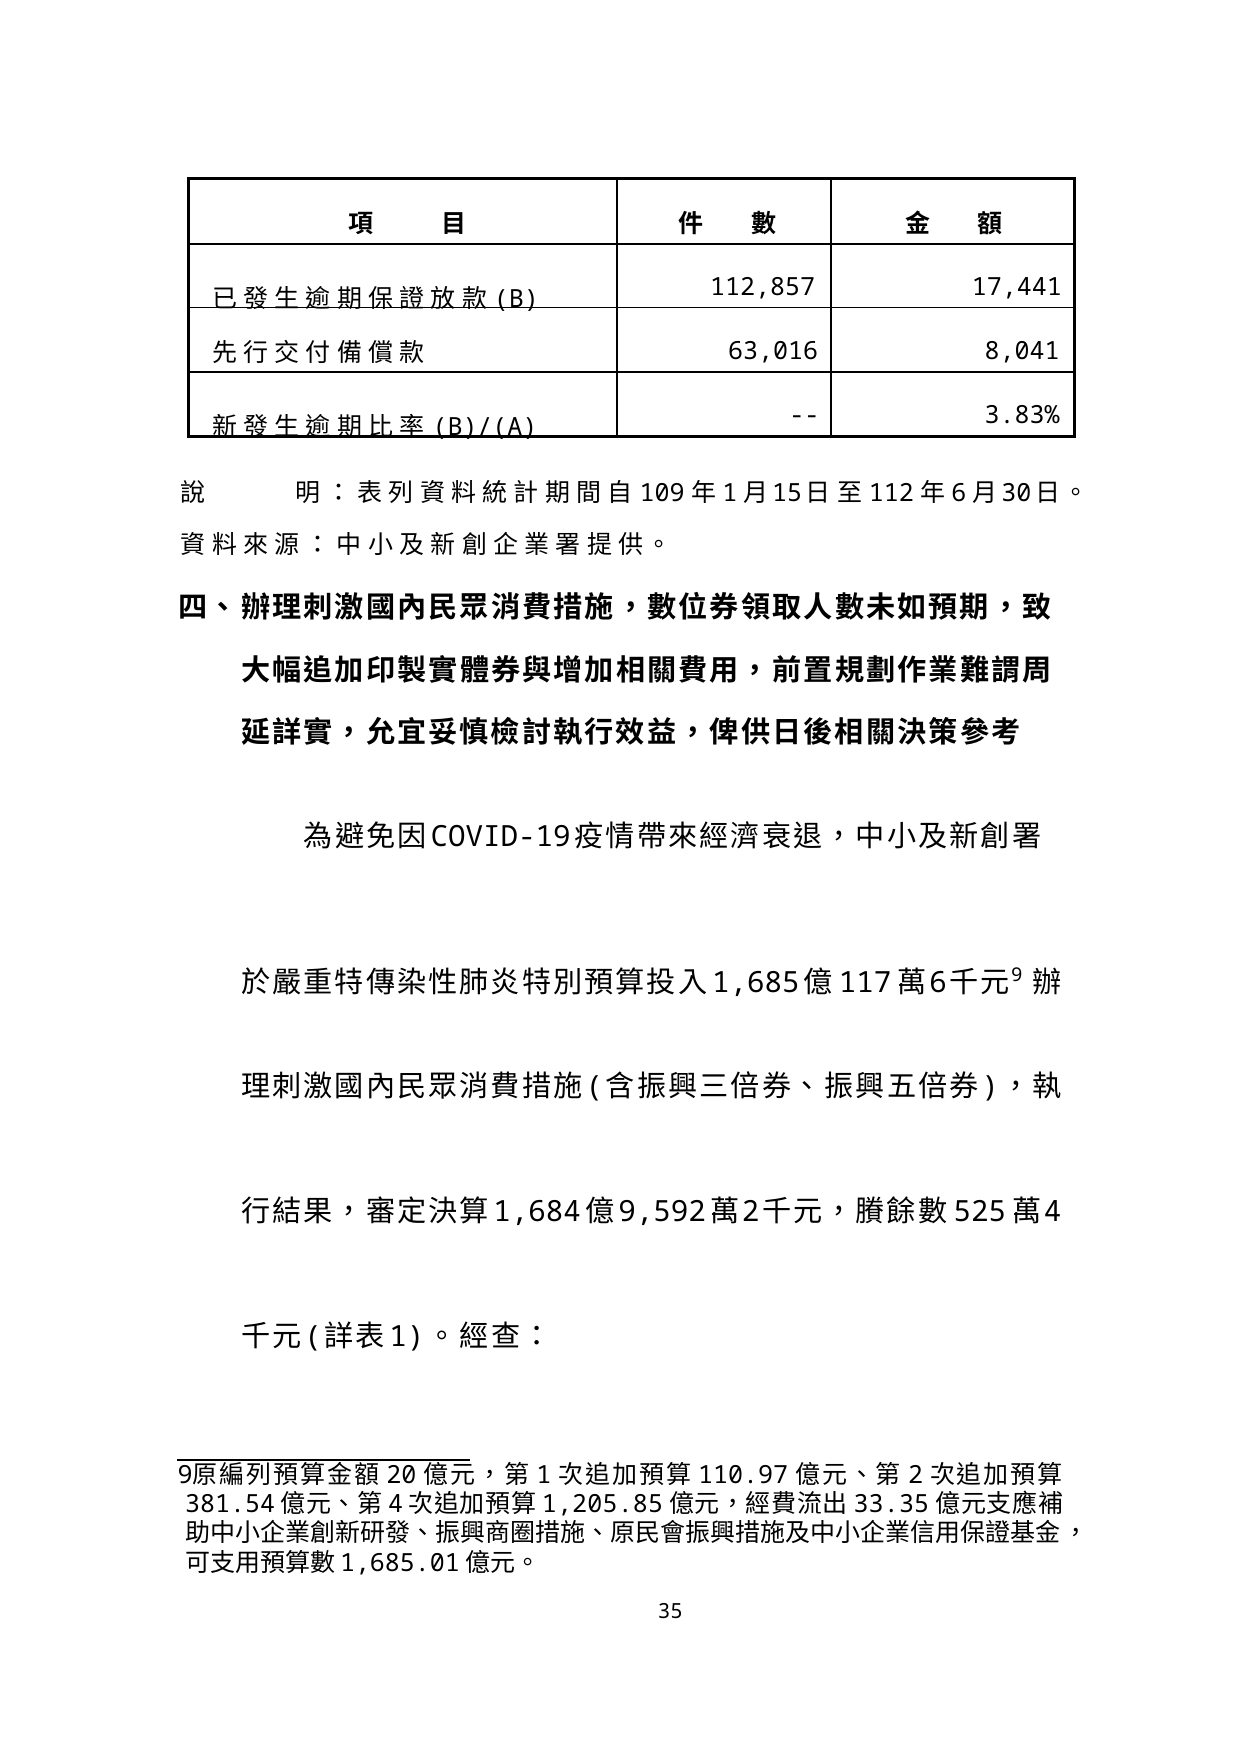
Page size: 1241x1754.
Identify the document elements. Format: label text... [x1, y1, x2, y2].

table_cell 已發生逾期保證放款(B) [190, 245, 616, 307]
table_cell 63,016 [618, 308, 830, 371]
table_cell 先行交付備償款 [190, 308, 616, 371]
table_header 項 目 [190, 180, 616, 243]
text 原編列預算金額20億元，第1次追加預算110.97億元、第2次追加預算381.54億元、第4次追加預算1,205.85億元，經費流出33.35億元支應補助中小企業創新研發、振興商圈措施、原民會振興措施及中小企業信用保證基金，可支用預算數1,685.01億元。 [177, 1460, 1063, 1577]
table_header 件 數 [618, 180, 830, 243]
table_cell 112,857 [618, 245, 830, 307]
table_cell 3.83% [832, 373, 1073, 435]
table_cell 17,441 [832, 245, 1073, 307]
text 為避免因COVID-19疫情帶來經濟衰退，中小及新創署於嚴重特傳染性肺炎特別預算投入1,685億117萬6千元辦理刺激國內民眾消費措施(含振興三倍券、振興五倍券)，執行結果，審定決算1,684億9,592萬2千元，賸餘數525萬4千元(詳表1)。經查： [236, 751, 1063, 1376]
table_header 金 額 [832, 180, 1073, 243]
table_cell 新發生逾期比率(B)/(A) [190, 373, 616, 435]
text 四、辦理刺激國內民眾消費措施，數位券領取人數未如預期，致大幅追加印製實體券與增加相關費用，前置規劃作業難謂周延詳實，允宜妥慎檢討執行效益，俾供日後相關決策參考 [177, 563, 1063, 751]
table_cell 8,041 [832, 308, 1073, 371]
text 說 明：表列資料統計期間自109年1月15日至112年6月30日。 [177, 438, 1063, 501]
text 資料來源：中小及新創企業署提供。 [177, 501, 1063, 563]
table_cell -- [618, 373, 830, 435]
